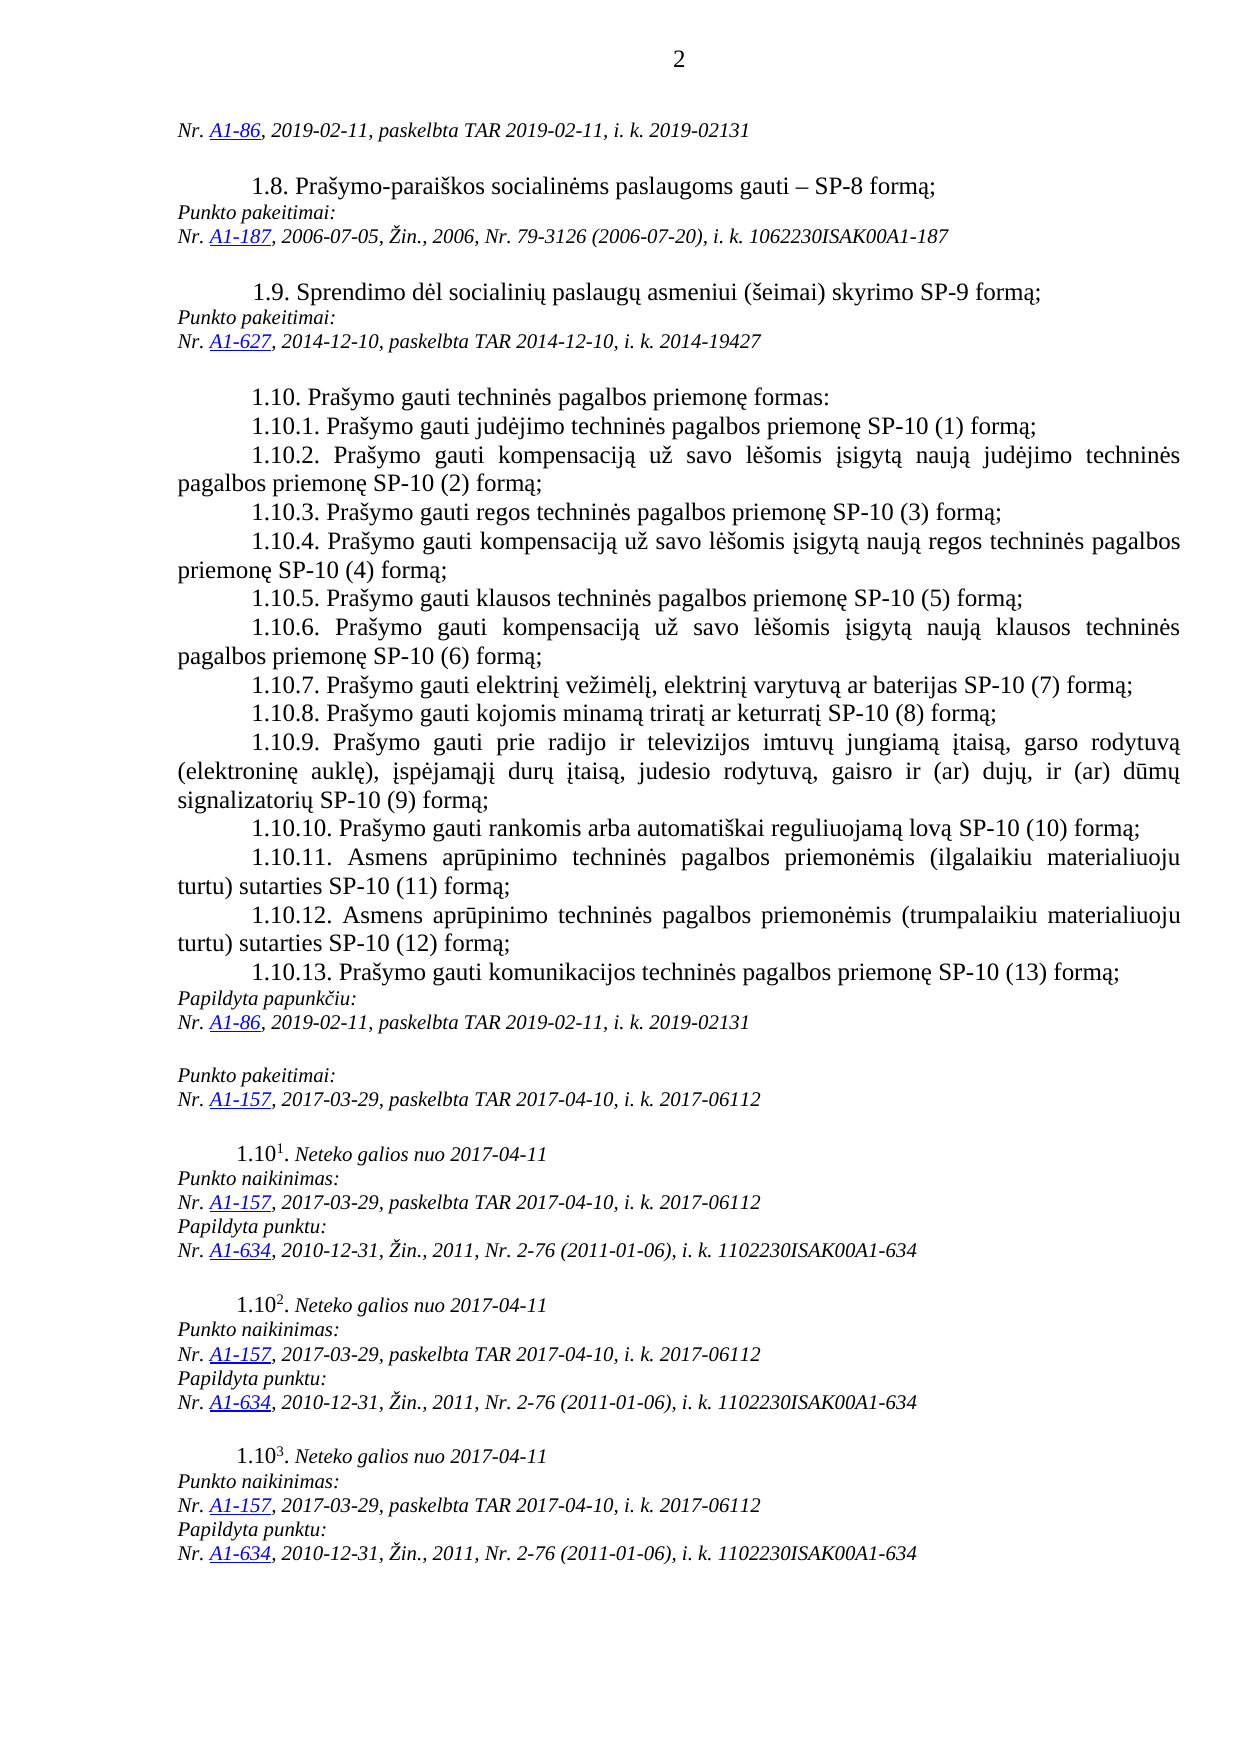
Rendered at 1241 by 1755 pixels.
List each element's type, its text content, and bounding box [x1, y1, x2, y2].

text Punkto pakeitimai: [177, 200, 1181, 224]
text Papildyta punktu: [177, 1366, 1181, 1389]
text 1.10.4. Prašymo gauti kompensaciją už savo lėšomis įsigytą naują regos techninės pagalbos priemonę SP-10 (4) formą; [177, 526, 1181, 583]
text Nr. A1-86, 2019-02-11, paskelbta TAR 2019-02-11, i. k. 2019-02131 [177, 1010, 1181, 1034]
text Nr. A1-634, 2010-12-31, Žin., 2011, Nr. 2-76 (2011-01-06), i. k. 1102230ISAK00A1-634 [177, 1389, 1181, 1414]
text 1.10.7. Prašymo gauti elektrinį vežimėlį, elektrinį varytuvą ar baterijas SP-10 (7) formą; [177, 670, 1181, 698]
text Nr. A1-634, 2010-12-31, Žin., 2011, Nr. 2-76 (2011-01-06), i. k. 1102230ISAK00A1-634 [177, 1541, 1181, 1565]
text 1.101. Neteko galios nuo 2017-04-11 [177, 1140, 1181, 1166]
text 1.102. Neteko galios nuo 2017-04-11 [177, 1291, 1181, 1317]
text Papildyta punktu: [177, 1214, 1181, 1238]
text Nr. A1-187, 2006-07-05, Žin., 2006, Nr. 79-3126 (2006-07-20), i. k. 1062230ISAK00A1-187 [177, 224, 1181, 248]
text 1.10.3. Prašymo gauti regos techninės pagalbos priemonę SP-10 (3) formą; [177, 497, 1181, 526]
text Punkto pakeitimai: [177, 1063, 1181, 1087]
text 1.8. Prašymo-paraiškos socialinėms paslaugoms gauti – SP-8 formą; [177, 171, 1181, 200]
text 1.10.10. Prašymo gauti rankomis arba automatiškai reguliuojamą lovą SP-10 (10) formą; [177, 813, 1181, 842]
text 1.10.9. Prašymo gauti prie radijo ir televizijos imtuvų jungiamą įtaisą, garso rodytuvą (elektroninę auklę), įspėjamąjį durų įtaisą, judesio rodytuvą, gaisro ir (ar) dujų, ir (ar) dūmų signalizatorių SP-10 (9) formą; [177, 727, 1181, 813]
text 1.10.6. Prašymo gauti kompensaciją už savo lėšomis įsigytą naują klausos techninės pagalbos priemonę SP-10 (6) formą; [177, 612, 1181, 670]
text Nr. A1-627, 2014-12-10, paskelbta TAR 2014-12-10, i. k. 2014-19427 [177, 329, 1181, 353]
text 1.10.8. Prašymo gauti kojomis minamą triratį ar keturratį SP-10 (8) formą; [177, 698, 1181, 727]
text Papildyta punktu: [177, 1517, 1181, 1541]
text 1.10.1. Prašymo gauti judėjimo techninės pagalbos priemonę SP-10 (1) formą; [177, 411, 1181, 440]
text 1.10.11. Asmens aprūpinimo techninės pagalbos priemonėmis (ilgalaikiu materialiuoju turtu) sutarties SP-10 (11) formą; [177, 842, 1181, 900]
text Nr. A1-86, 2019-02-11, paskelbta TAR 2019-02-11, i. k. 2019-02131 [177, 118, 1181, 142]
text Punkto naikinimas: [177, 1469, 1181, 1493]
text 1.10. Prašymo gauti techninės pagalbos priemonę formas: [177, 382, 1181, 411]
text 1.9. Sprendimo dėl socialinių paslaugų asmeniui (šeimai) skyrimo SP-9 formą; [177, 277, 1181, 305]
text 1.10.12. Asmens aprūpinimo techninės pagalbos priemonėmis (trumpalaikiu materialiuoju turtu) sutarties SP-10 (12) formą; [177, 900, 1181, 957]
text Nr. A1-157, 2017-03-29, paskelbta TAR 2017-04-10, i. k. 2017-06112 [177, 1190, 1181, 1214]
text 1.10.13. Prašymo gauti komunikacijos techninės pagalbos priemonę SP-10 (13) formą; [177, 957, 1181, 986]
text Punkto pakeitimai: [177, 305, 1181, 329]
text 1.10.5. Prašymo gauti klausos techninės pagalbos priemonę SP-10 (5) formą; [177, 583, 1181, 612]
text Punkto naikinimas: [177, 1317, 1181, 1341]
text 1.103. Neteko galios nuo 2017-04-11 [177, 1442, 1181, 1469]
text 1.10.2. Prašymo gauti kompensaciją už savo lėšomis įsigytą naują judėjimo techninės pagalbos priemonę SP-10 (2) formą; [177, 440, 1181, 497]
text Punkto naikinimas: [177, 1166, 1181, 1190]
text Nr. A1-157, 2017-03-29, paskelbta TAR 2017-04-10, i. k. 2017-06112 [177, 1087, 1181, 1111]
text Nr. A1-157, 2017-03-29, paskelbta TAR 2017-04-10, i. k. 2017-06112 [177, 1341, 1181, 1366]
text Nr. A1-157, 2017-03-29, paskelbta TAR 2017-04-10, i. k. 2017-06112 [177, 1493, 1181, 1517]
text Nr. A1-634, 2010-12-31, Žin., 2011, Nr. 2-76 (2011-01-06), i. k. 1102230ISAK00A1-634 [177, 1238, 1181, 1262]
text Papildyta papunkčiu: [177, 986, 1181, 1010]
